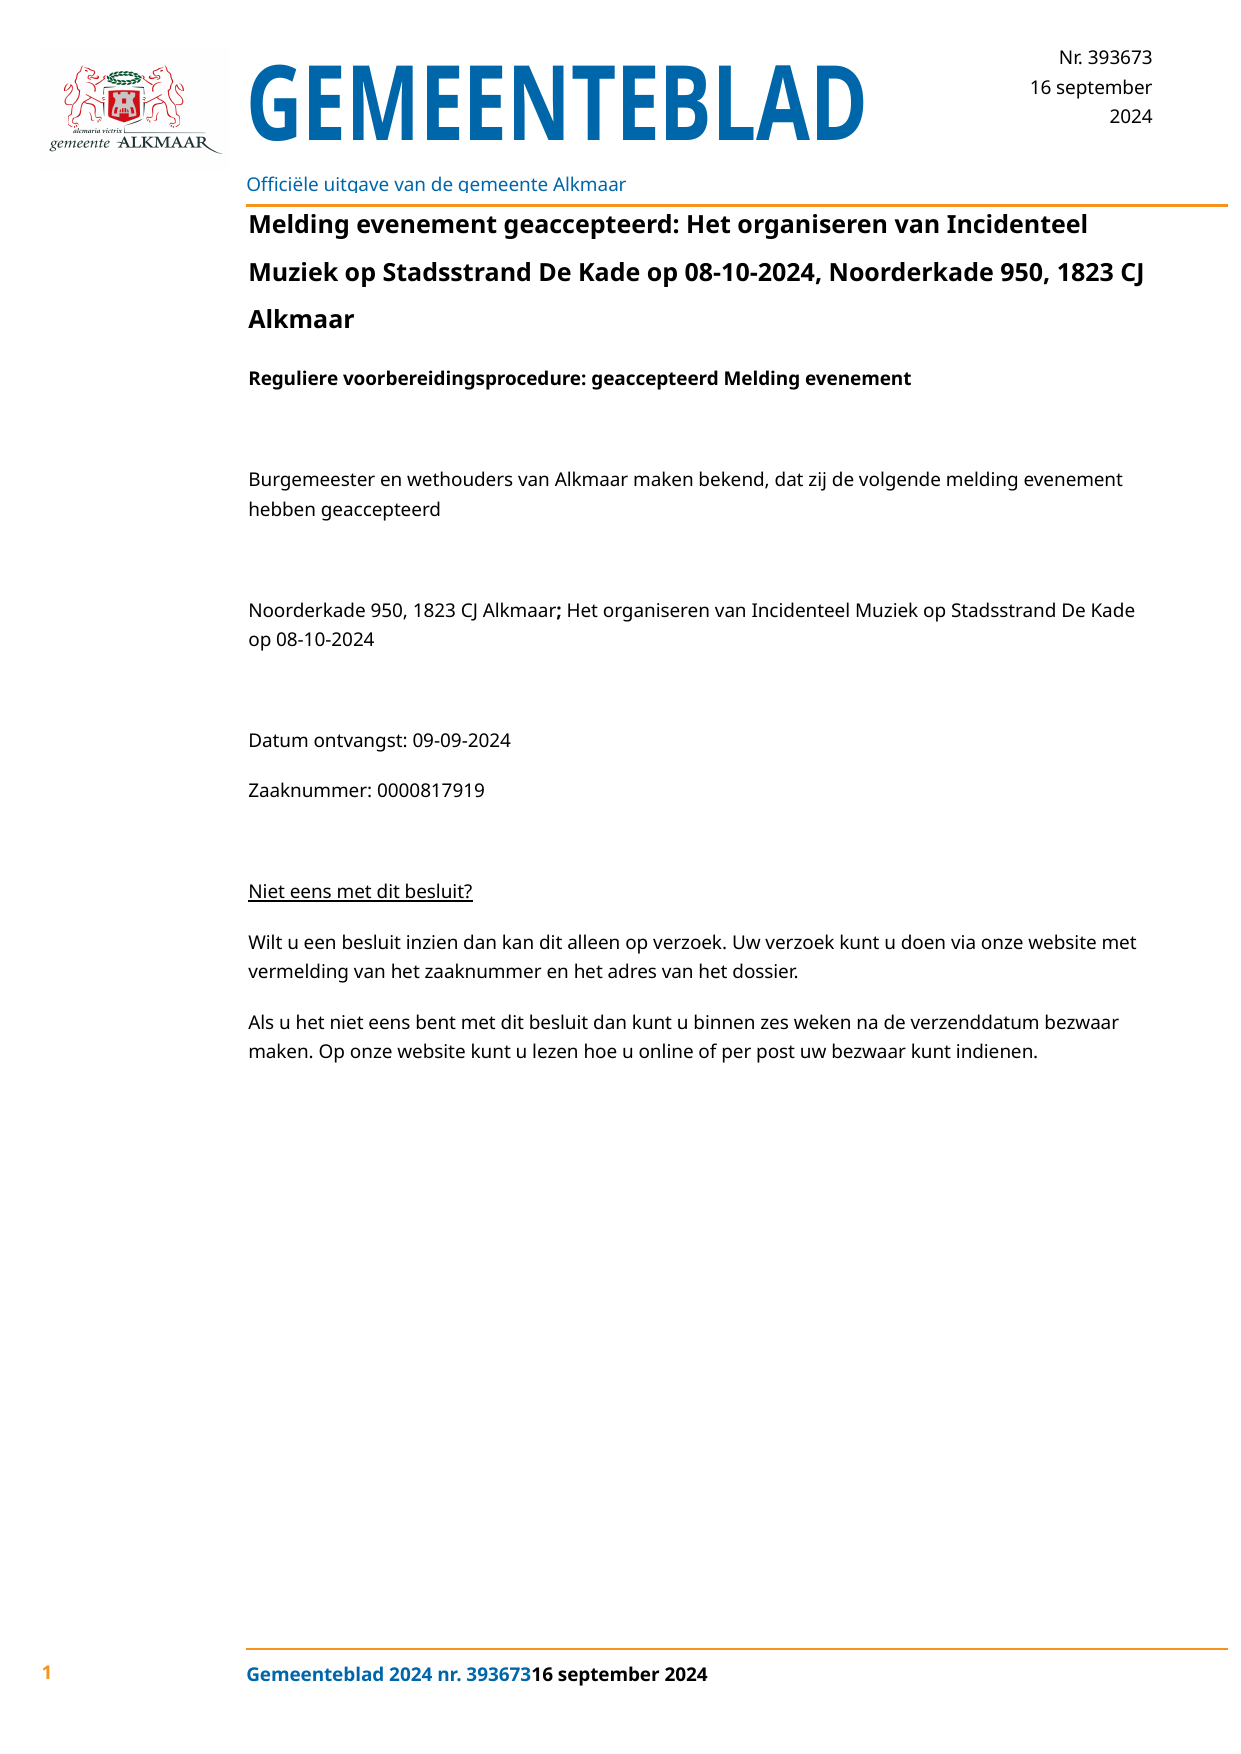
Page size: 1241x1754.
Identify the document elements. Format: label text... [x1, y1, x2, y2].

text Als u het niet eens bent met dit besluit dan kunt u binnen zes weken na de verzenddatum bezwaar maken. Op onze website kunt u lezen hoe u online of per post uw bezwaar kunt indienen. [248, 1009, 1152, 1064]
picture [41, 47, 231, 172]
text Burgemeester en wethouders van Alkmaar maken bekend, dat zij de volgende melding evenement hebben geaccepteerd [248, 466, 1152, 522]
text Datum ontvangst: 09-09-2024 [248, 727, 1152, 753]
text Zaaknummer: 0000817919 [248, 778, 1152, 803]
text Melding evenement geaccepteerd: Het organiseren van Incidenteel Muziek op Stadsstrand De Kade op 08-10-2024, Noorderkade 950, 1823 CJ Alkmaar [248, 207, 1152, 336]
text Wilt u een besluit inzien dan kan dit alleen op verzoek. Uw verzoek kunt u doen via onze website met vermelding van het zaaknummer en het adres van het dossier. [248, 929, 1152, 984]
text Reguliere voorbereidingsprocedure: geaccepteerd Melding evenement [248, 366, 1152, 391]
text Noorderkade 950, 1823 CJ Alkmaar; Het organiseren van Incidenteel Muziek op Stadsstrand De Kade op 08-10-2024 [248, 597, 1152, 652]
text Niet eens met dit besluit? [248, 878, 1152, 904]
